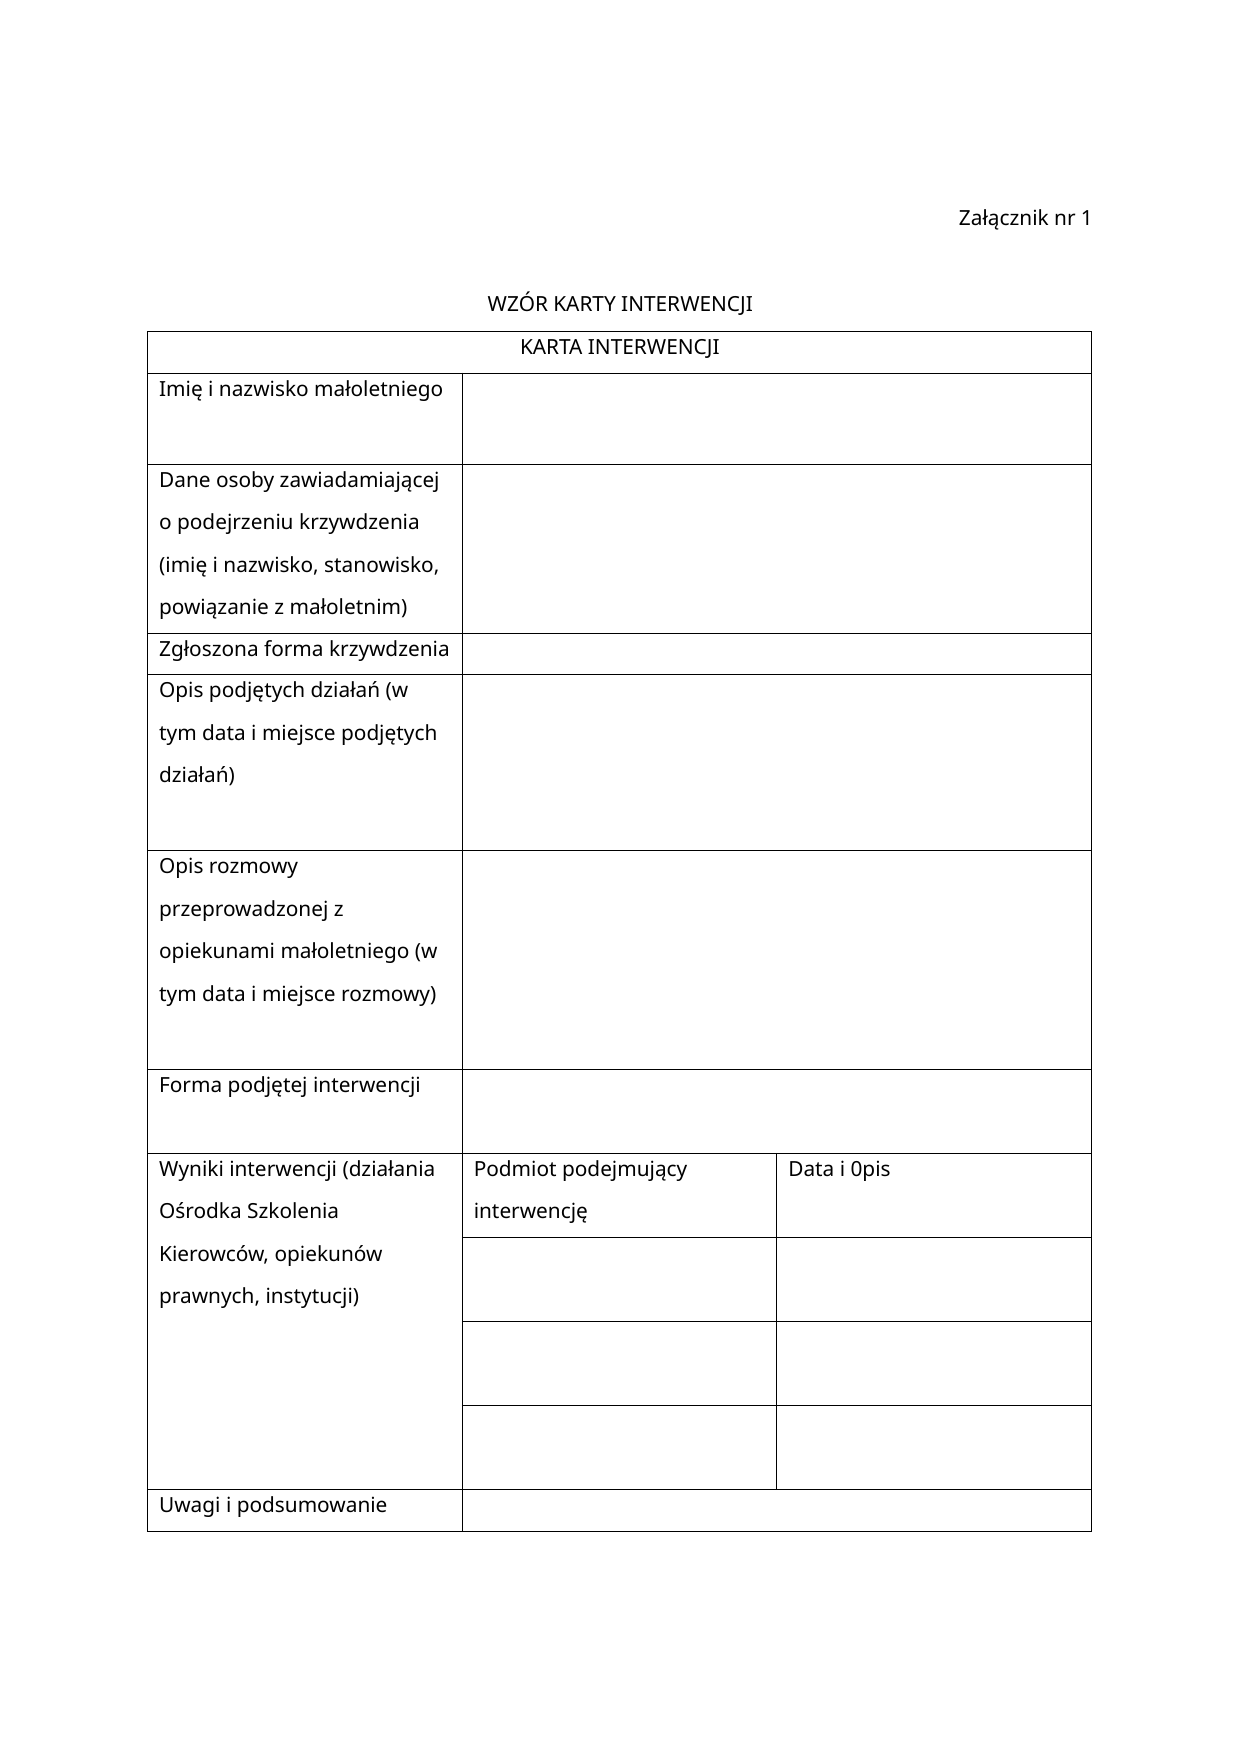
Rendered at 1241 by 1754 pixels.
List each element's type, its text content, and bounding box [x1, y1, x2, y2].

table_cell [463, 634, 1091, 674]
table_cell Forma podjętej interwencji [148, 1070, 462, 1153]
table_cell [777, 1238, 1091, 1321]
table_cell Wyniki interwencji (działania Ośrodka Szkolenia Kierowców, opiekunów prawnych, instytucji) [148, 1154, 462, 1489]
table_cell [463, 1322, 776, 1405]
table_cell Data i 0pis [777, 1154, 1091, 1237]
table_cell Podmiot podejmujący interwencję [463, 1154, 776, 1237]
text WZÓR KARTY INTERWENCJI [148, 289, 1093, 317]
table_cell [463, 675, 1091, 850]
table_cell [463, 374, 1091, 464]
table_cell Opis rozmowy przeprowadzonej z opiekunami małoletniego (w tym data i miejsce rozmowy) [148, 851, 462, 1069]
table_cell Uwagi i podsumowanie [148, 1490, 462, 1531]
table_cell Zgłoszona forma krzywdzenia [148, 634, 462, 674]
table_cell Imię i nazwisko małoletniego [148, 374, 462, 464]
table_cell [463, 1238, 776, 1321]
table_cell Opis podjętych działań (w tym data i miejsce podjętych działań) [148, 675, 462, 850]
table_cell [463, 1070, 1091, 1153]
table_cell Dane osoby zawiadamiającej o podejrzeniu krzywdzenia (imię i nazwisko, stanowisko, powiązanie z małoletnim) [148, 465, 462, 633]
text Załącznik nr 1 [148, 203, 1093, 232]
table_cell [463, 1406, 776, 1489]
table_cell [463, 465, 1091, 633]
table_header KARTA INTERWENCJI [148, 332, 1091, 373]
table_cell [463, 851, 1091, 1069]
table_cell [777, 1406, 1091, 1489]
table_cell [777, 1322, 1091, 1405]
table_cell [463, 1490, 1091, 1531]
